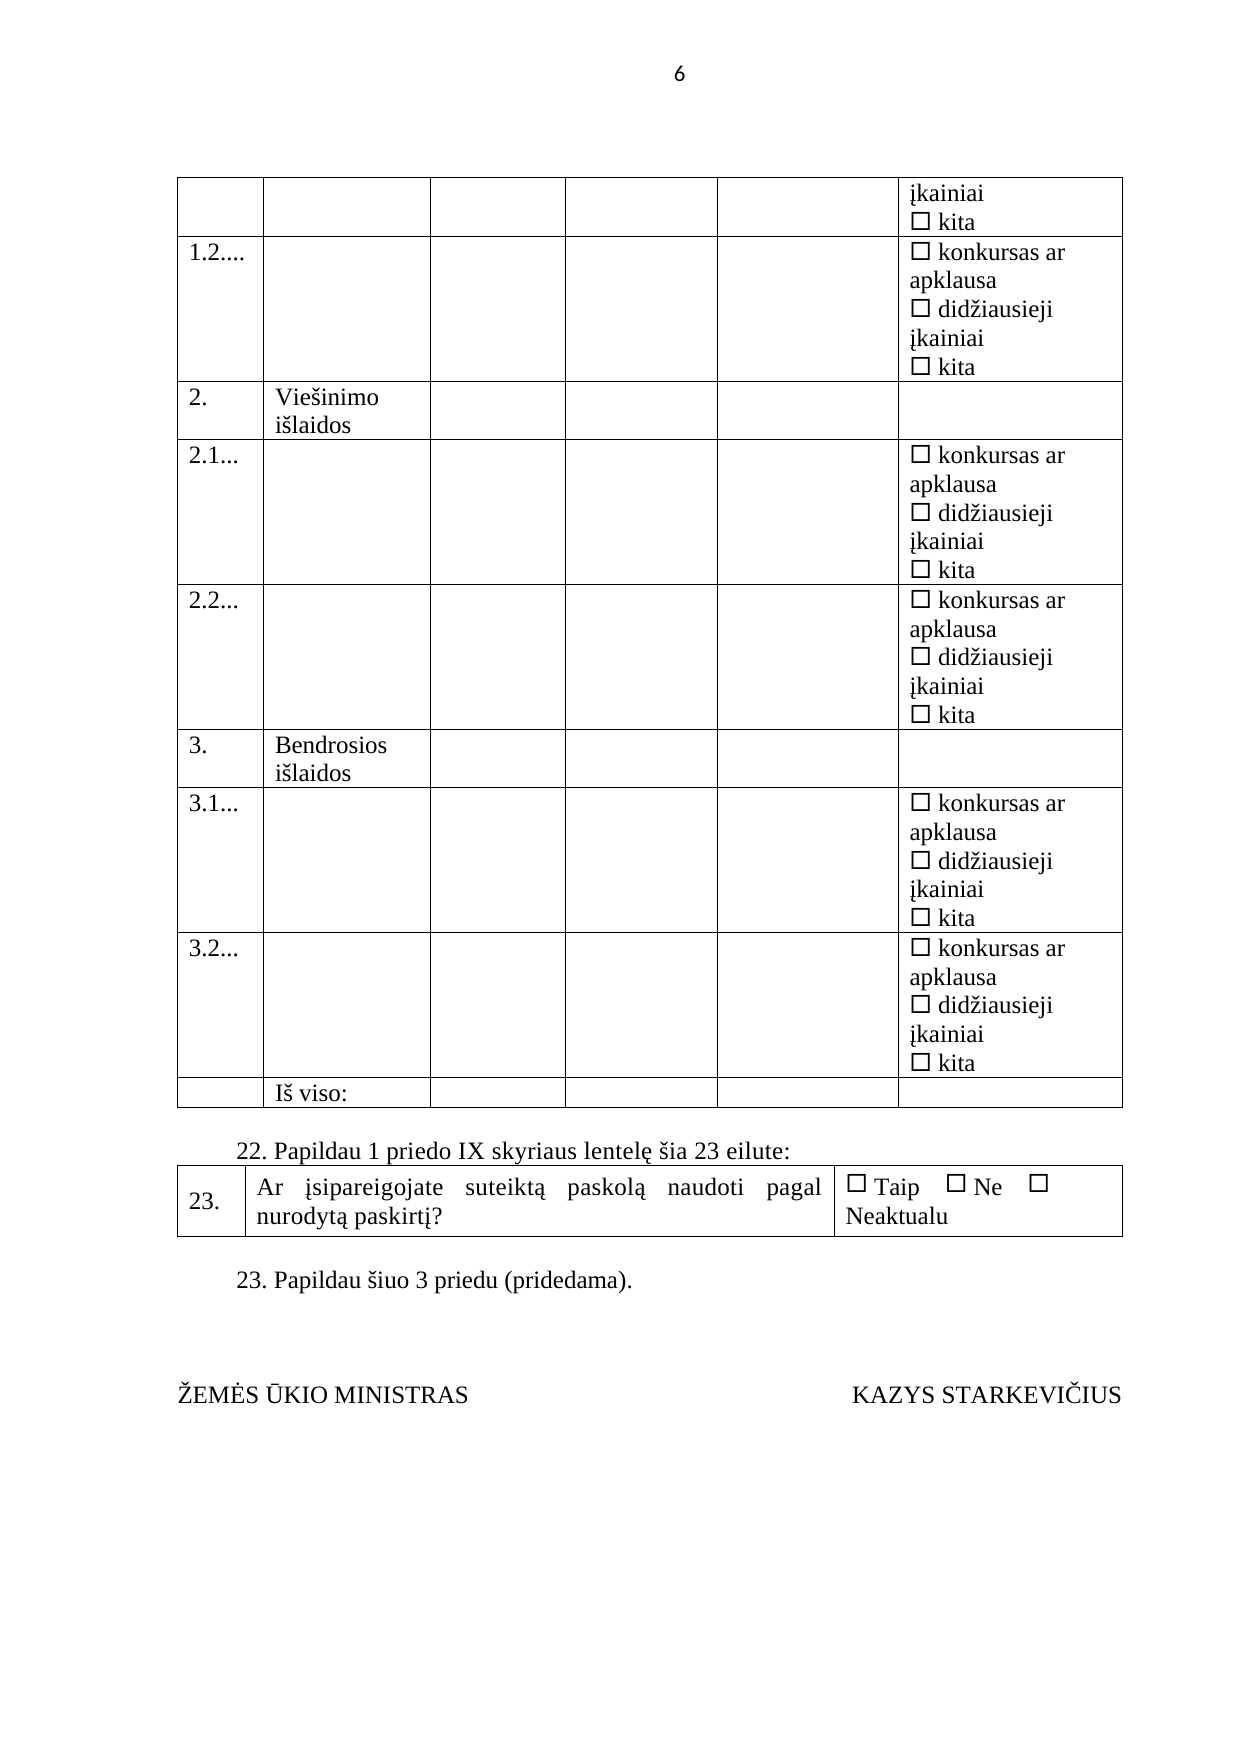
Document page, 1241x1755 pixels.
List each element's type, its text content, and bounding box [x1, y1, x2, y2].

table_cell [] konkursas ar apklausa [] didžiausieji įkainiai [] kita [899, 933, 1122, 1077]
table_cell [718, 585, 898, 729]
table_cell [264, 585, 430, 729]
table_cell [264, 788, 430, 932]
table_cell 1.2.... [178, 237, 263, 381]
table_cell [718, 440, 898, 584]
table_cell [] konkursas ar apklausa [] didžiausieji įkainiai [] kita [899, 178, 1122, 236]
table_cell [566, 730, 717, 787]
table_cell Viešinimo išlaidos [264, 382, 430, 439]
table_cell [264, 933, 430, 1077]
table_cell [431, 933, 565, 1077]
table_cell [566, 237, 717, 381]
table_cell [431, 730, 565, 787]
table_cell [718, 730, 898, 787]
table_cell [] konkursas ar apklausa [] didžiausieji įkainiai [] kita [899, 788, 1122, 932]
table_cell [431, 382, 565, 439]
table_cell [431, 788, 565, 932]
table_header Ar įsipareigojate suteiktą paskolą naudoti pagal nurodytą paskirtį? [246, 1166, 834, 1236]
table_cell [566, 788, 717, 932]
text Žemės ūkio ministras Kazys Starkevičius [177, 1380, 1181, 1409]
text 22. Papildau 1 priedo IX skyriaus lentelę šia 23 eilute: [177, 1136, 1181, 1165]
table_cell 2.1... [178, 440, 263, 584]
table_cell 3. [178, 730, 263, 787]
table_cell [431, 237, 565, 381]
table_cell [431, 440, 565, 584]
table_cell 3.1... [178, 788, 263, 932]
table_cell [899, 730, 1122, 787]
table_cell [566, 933, 717, 1077]
table_cell [] konkursas ar apklausa [] didžiausieji įkainiai [] kita [899, 585, 1122, 729]
table_cell [718, 788, 898, 932]
text 23. Papildau šiuo 3 priedu (pridedama). [177, 1265, 1181, 1294]
table_cell [431, 1078, 565, 1107]
table_cell [264, 178, 430, 236]
table_cell [566, 382, 717, 439]
table_cell [] konkursas ar apklausa [] didžiausieji įkainiai [] kita [899, 237, 1122, 381]
table_cell [566, 178, 717, 236]
table_cell [431, 585, 565, 729]
table_cell Bendrosios išlaidos [264, 730, 430, 787]
table_cell [718, 1078, 898, 1107]
table_cell [] konkursas ar apklausa [] didžiausieji įkainiai [] kita [899, 440, 1122, 584]
table_cell [178, 1078, 263, 1107]
table_cell [566, 585, 717, 729]
table_header 23. [178, 1166, 245, 1236]
table_cell [264, 440, 430, 584]
table_cell [899, 382, 1122, 439]
table_cell 3.2... [178, 933, 263, 1077]
table_cell [264, 237, 430, 381]
table_cell 2.2... [178, 585, 263, 729]
table_header [] Taip [] Ne [] Neaktualu [835, 1166, 1122, 1236]
table_cell [178, 178, 263, 236]
table_cell [718, 382, 898, 439]
table_cell [718, 178, 898, 236]
table_cell Iš viso: [264, 1078, 430, 1107]
table_cell [431, 178, 565, 236]
table_cell 2. [178, 382, 263, 439]
table_cell [566, 1078, 717, 1107]
table_cell [718, 933, 898, 1077]
table_cell [718, 237, 898, 381]
table_cell [566, 440, 717, 584]
table_cell [899, 1078, 1122, 1107]
